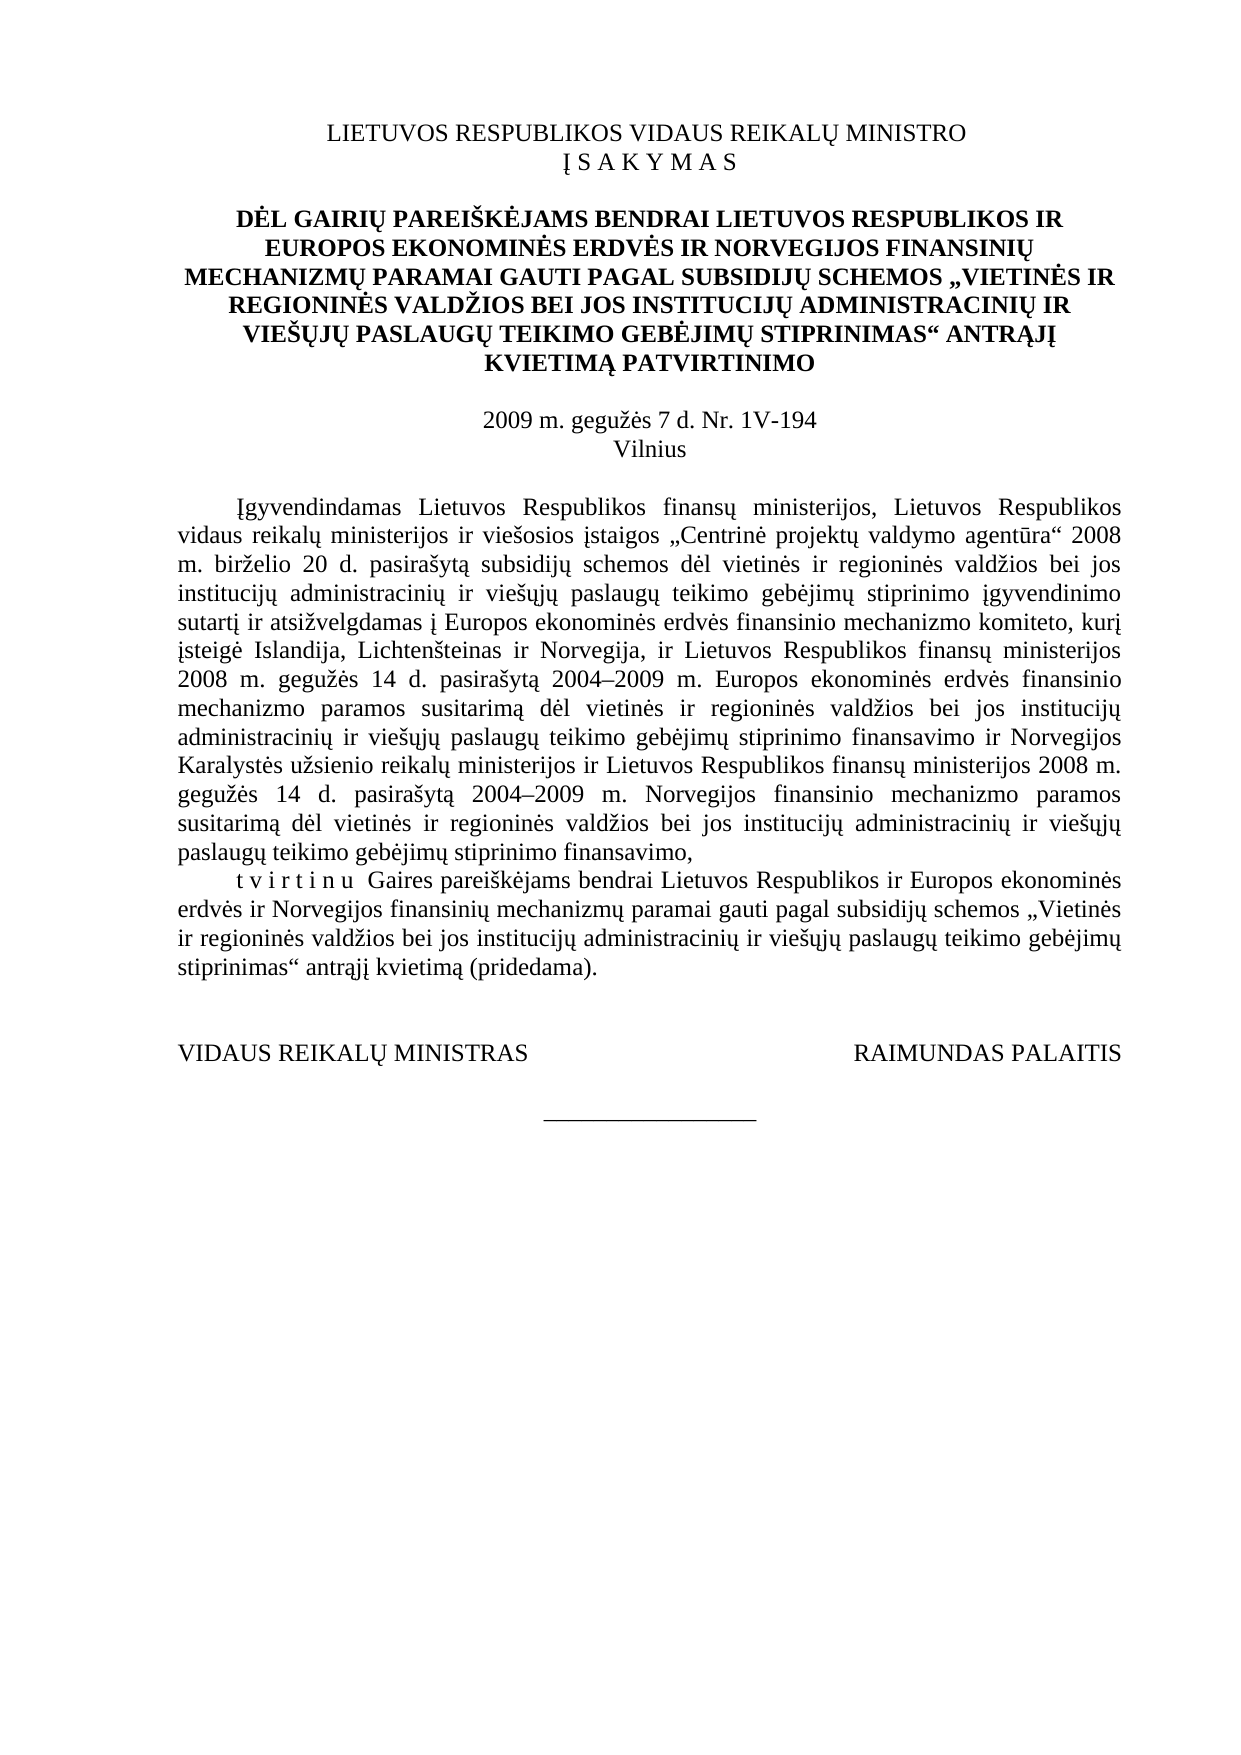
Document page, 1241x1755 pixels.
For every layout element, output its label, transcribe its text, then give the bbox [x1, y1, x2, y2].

text ĮSAKYMAS [177, 147, 1122, 176]
text VIDAUS REIKALŲ MINISTRAS RAIMUNDAS PALAITIS [177, 1038, 1122, 1067]
text Įgyvendindamas Lietuvos Respublikos finansų ministerijos, Lietuvos Respublikos vidaus reikalų ministerijos ir viešosios įstaigos „Centrinė projektų valdymo agentūra“ 2008 m. birželio 20 d. pasirašytą subsidijų schemos dėl vietinės ir regioninės valdžios bei jos institucijų administracinių ir viešųjų paslaugų teikimo gebėjimų stiprinimo įgyvendinimo sutartį ir atsižvelgdamas į Europos ekonominės erdvės finansinio mechanizmo komiteto, kurį įsteigė Islandija, Lichtenšteinas ir Norvegija, ir Lietuvos Respublikos finansų ministerijos 2008 m. gegužės 14 d. pasirašytą 2004–2009 m. Europos ekonominės erdvės finansinio mechanizmo paramos susitarimą dėl vietinės ir regioninės valdžios bei jos institucijų administracinių ir viešųjų paslaugų teikimo gebėjimų stiprinimo finansavimo ir Norvegijos Karalystės užsienio reikalų ministerijos ir Lietuvos Respublikos finansų ministerijos 2008 m. gegužės 14 d. pasirašytą 2004–2009 m. Norvegijos finansinio mechanizmo paramos susitarimą dėl vietinės ir regioninės valdžios bei jos institucijų administracinių ir viešųjų paslaugų teikimo gebėjimų stiprinimo finansavimo, [177, 492, 1122, 866]
text DĖL GAIRIŲ PAREIŠKĖJAMS BENDRAI LIETUVOS RESPUBLIKOS IR EUROPOS EKONOMINĖS ERDVĖS IR NORVEGIJOS FINANSINIŲ MECHANIZMŲ PARAMAI GAUTI PAGAL SUBSIDIJŲ SCHEMOS „VIETINĖS IR REGIONINĖS VALDŽIOS BEI JOS INSTITUCIJŲ ADMINISTRACINIŲ IR VIEŠŲJŲ PASLAUGŲ TEIKIMO GEBĖJIMŲ STIPRINIMAS“ ANTRĄJĮ KVIETIMĄ PATVIRTINIMO [177, 204, 1122, 377]
text Vilnius [177, 434, 1122, 463]
text 2009 m. gegužės 7 d. Nr. 1V-194 [177, 406, 1122, 434]
text tvirtinu Gaires pareiškėjams bendrai Lietuvos Respublikos ir Europos ekonominės erdvės ir Norvegijos finansinių mechanizmų paramai gauti pagal subsidijų schemos „Vietinės ir regioninės valdžios bei jos institucijų administracinių ir viešųjų paslaugų teikimo gebėjimų stiprinimas“ antrąjį kvietimą (pridedama). [177, 866, 1122, 981]
text LIETUVOS RESPUBLIKOS VIDAUS REIKALŲ MINISTRO [177, 118, 1122, 147]
text _________________ [177, 1096, 1122, 1124]
